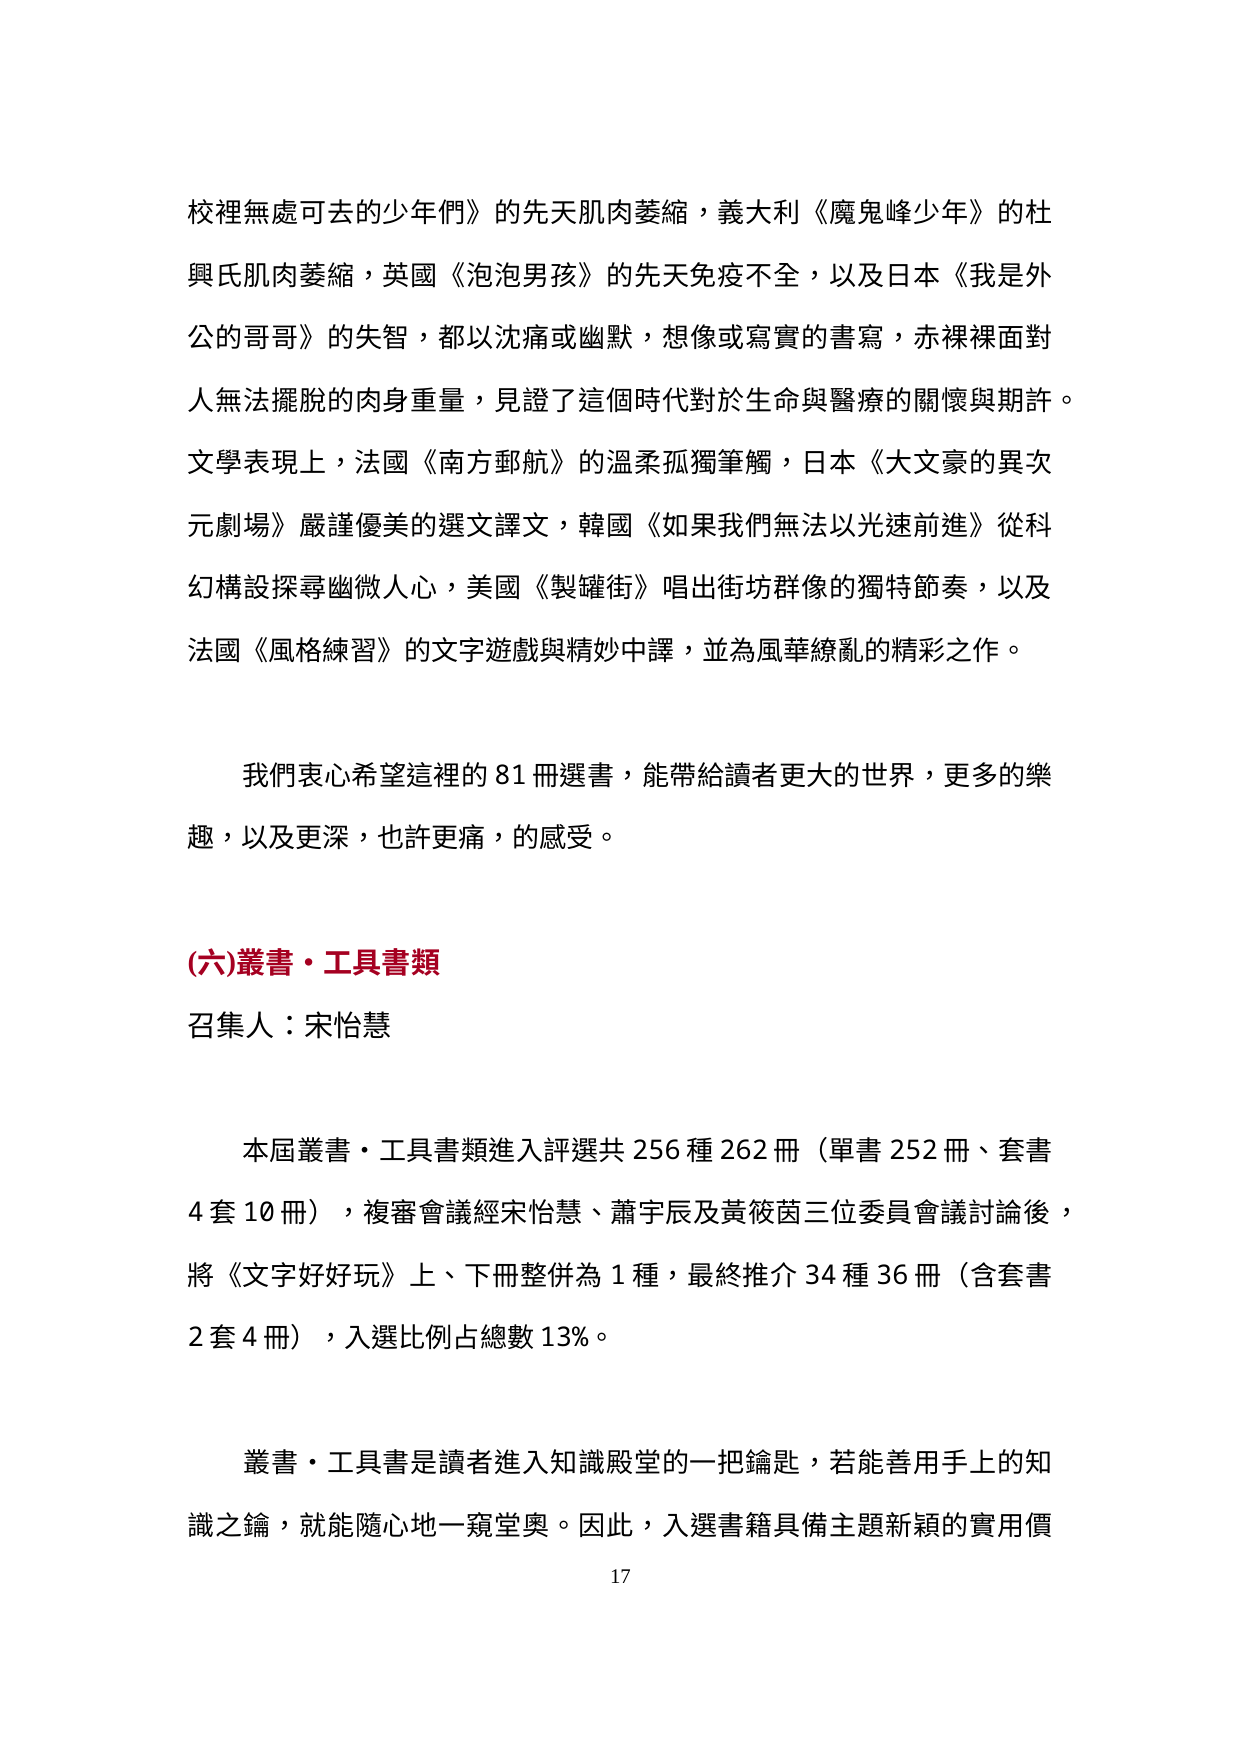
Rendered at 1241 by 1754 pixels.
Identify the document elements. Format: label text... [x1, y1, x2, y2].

text 我們衷心希望這裡的81冊選書，能帶給讀者更大的世界，更多的樂趣，以及更深，也許更痛，的感受。 [187, 732, 1053, 857]
text 最後選出十本精選之星，允為本屆入選書籍特色代表。霸凌、繭居等現象，仍為關懷所在。日本《最後家族》將繭居的社會性提升至文學高度，韓國《學校裡無處可去的少年們》則披露霸凌暴力的社會共犯淵源。但特別引人注目的，是本次許多作品，都觸及人的身體病痛，特別是絕症和殘疾，對只是（想）活著這件事，發出的嚴厲詰問。韓國《學校裡無處可去的少年們》的先天肌肉萎縮，義大利《魔鬼峰少年》的杜興氏肌肉萎縮，英國《泡泡男孩》的先天免疫不全，以及日本《我是外公的哥哥》的失智，都以沈痛或幽默，想像或寫實的書寫，赤裸裸面對人無法擺脫的肉身重量，見證了這個時代對於生命與醫療的關懷與期許。文學表現上，法國《南方郵航》的溫柔孤獨筆觸，日本《大文豪的異次元劇場》嚴謹優美的選文譯文，韓國《如果我們無法以光速前進》從科幻構設探尋幽微人心，美國《製罐街》唱出街坊群像的獨特節奏，以及法國《風格練習》的文字遊戲與精妙中譯，並為風華繚亂的精彩之作。 [187, 169, 1053, 669]
text 召集人：宋怡慧 [187, 982, 1053, 1044]
text 叢書・工具書是讀者進入知識殿堂的一把鑰匙，若能善用手上的知識之鑰，就能隨心地一窺堂奧。因此，入選書籍具備主題新穎的實用價 [187, 1419, 1053, 1544]
text 本屆叢書・工具書類進入評選共256種262冊（單書252冊、套書4套10冊），複審會議經宋怡慧、蕭宇辰及黃筱茵三位委員會議討論後，將《文字好好玩》上、下冊整併為1種，最終推介34種36冊（含套書2套4冊），入選比例占總數13%。 [187, 1107, 1053, 1357]
subtitle (六)叢書‧工具書類 [187, 919, 1053, 982]
